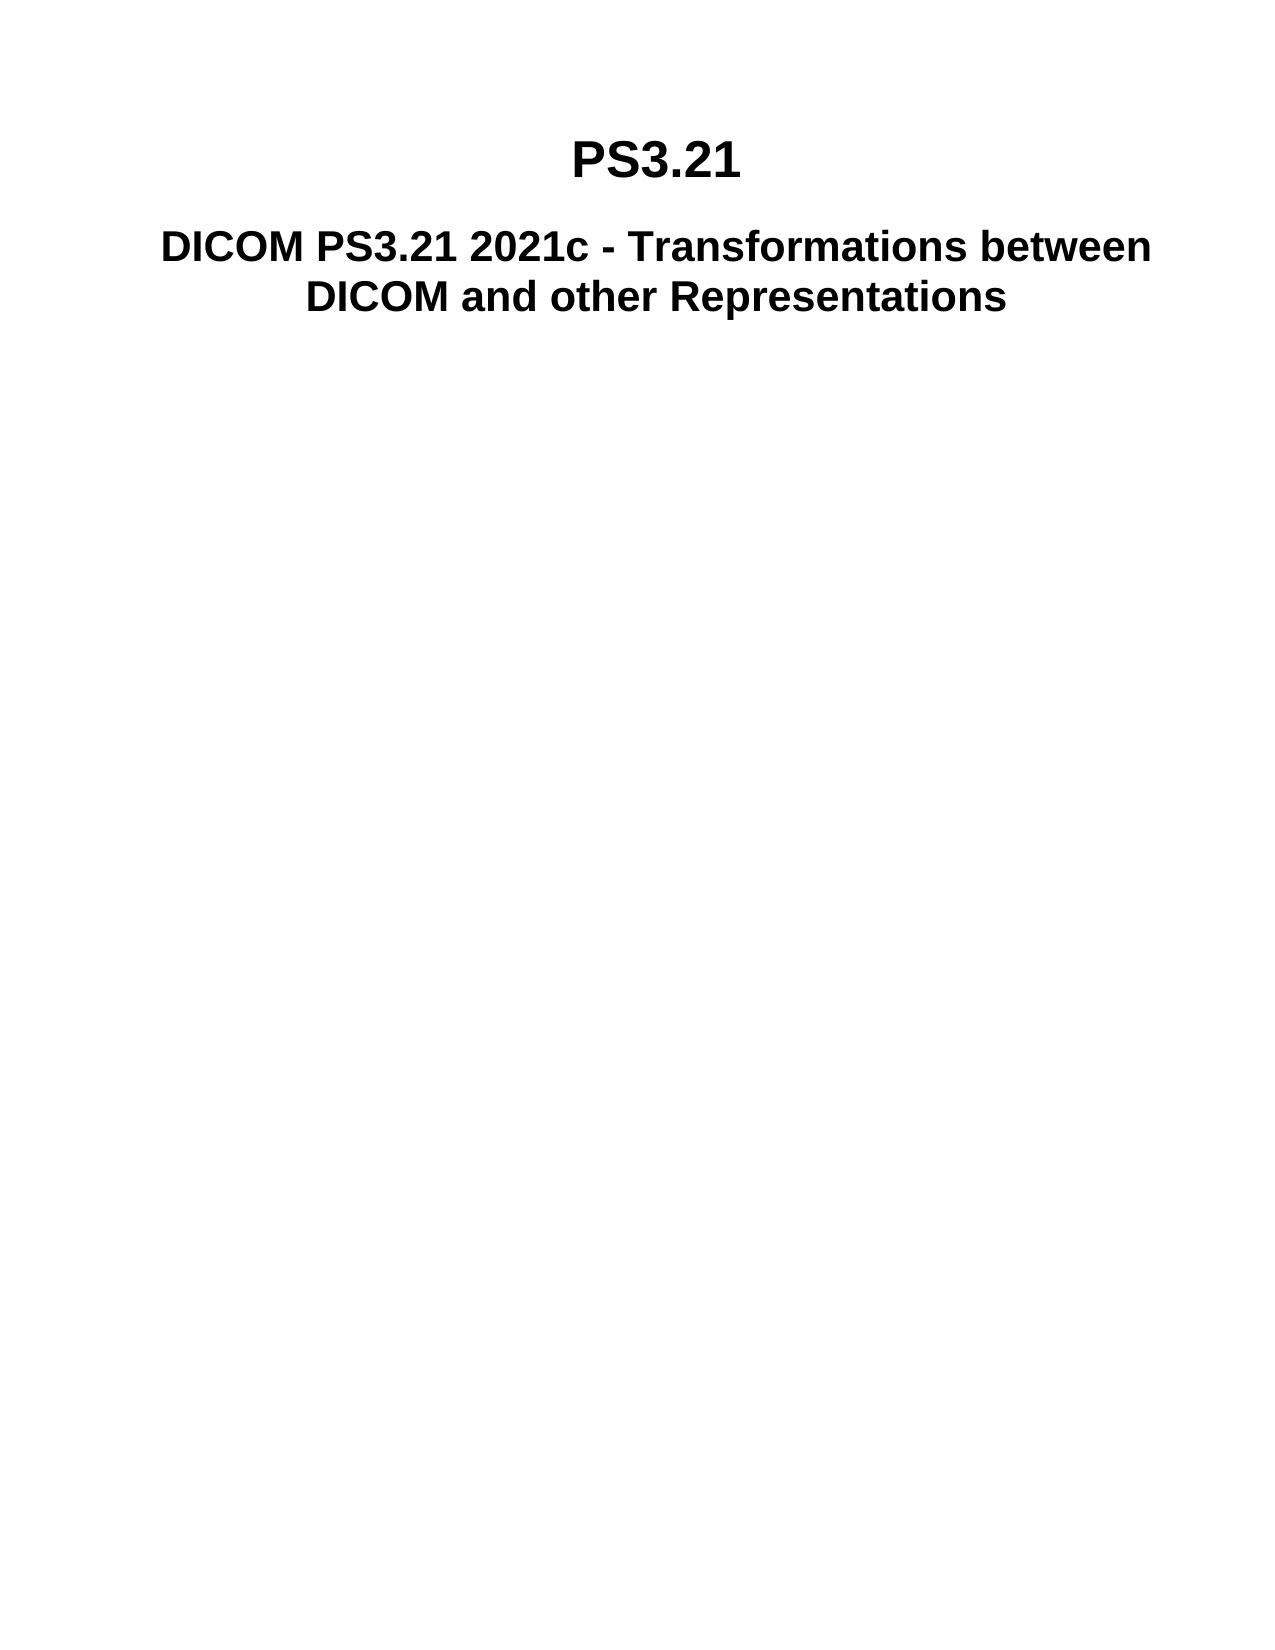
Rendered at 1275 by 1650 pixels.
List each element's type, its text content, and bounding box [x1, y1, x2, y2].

text DICOM PS3.21 2021c - Transformations between DICOM and other Representations [112, 221, 1200, 320]
text PS3.21 [112, 129, 1200, 188]
